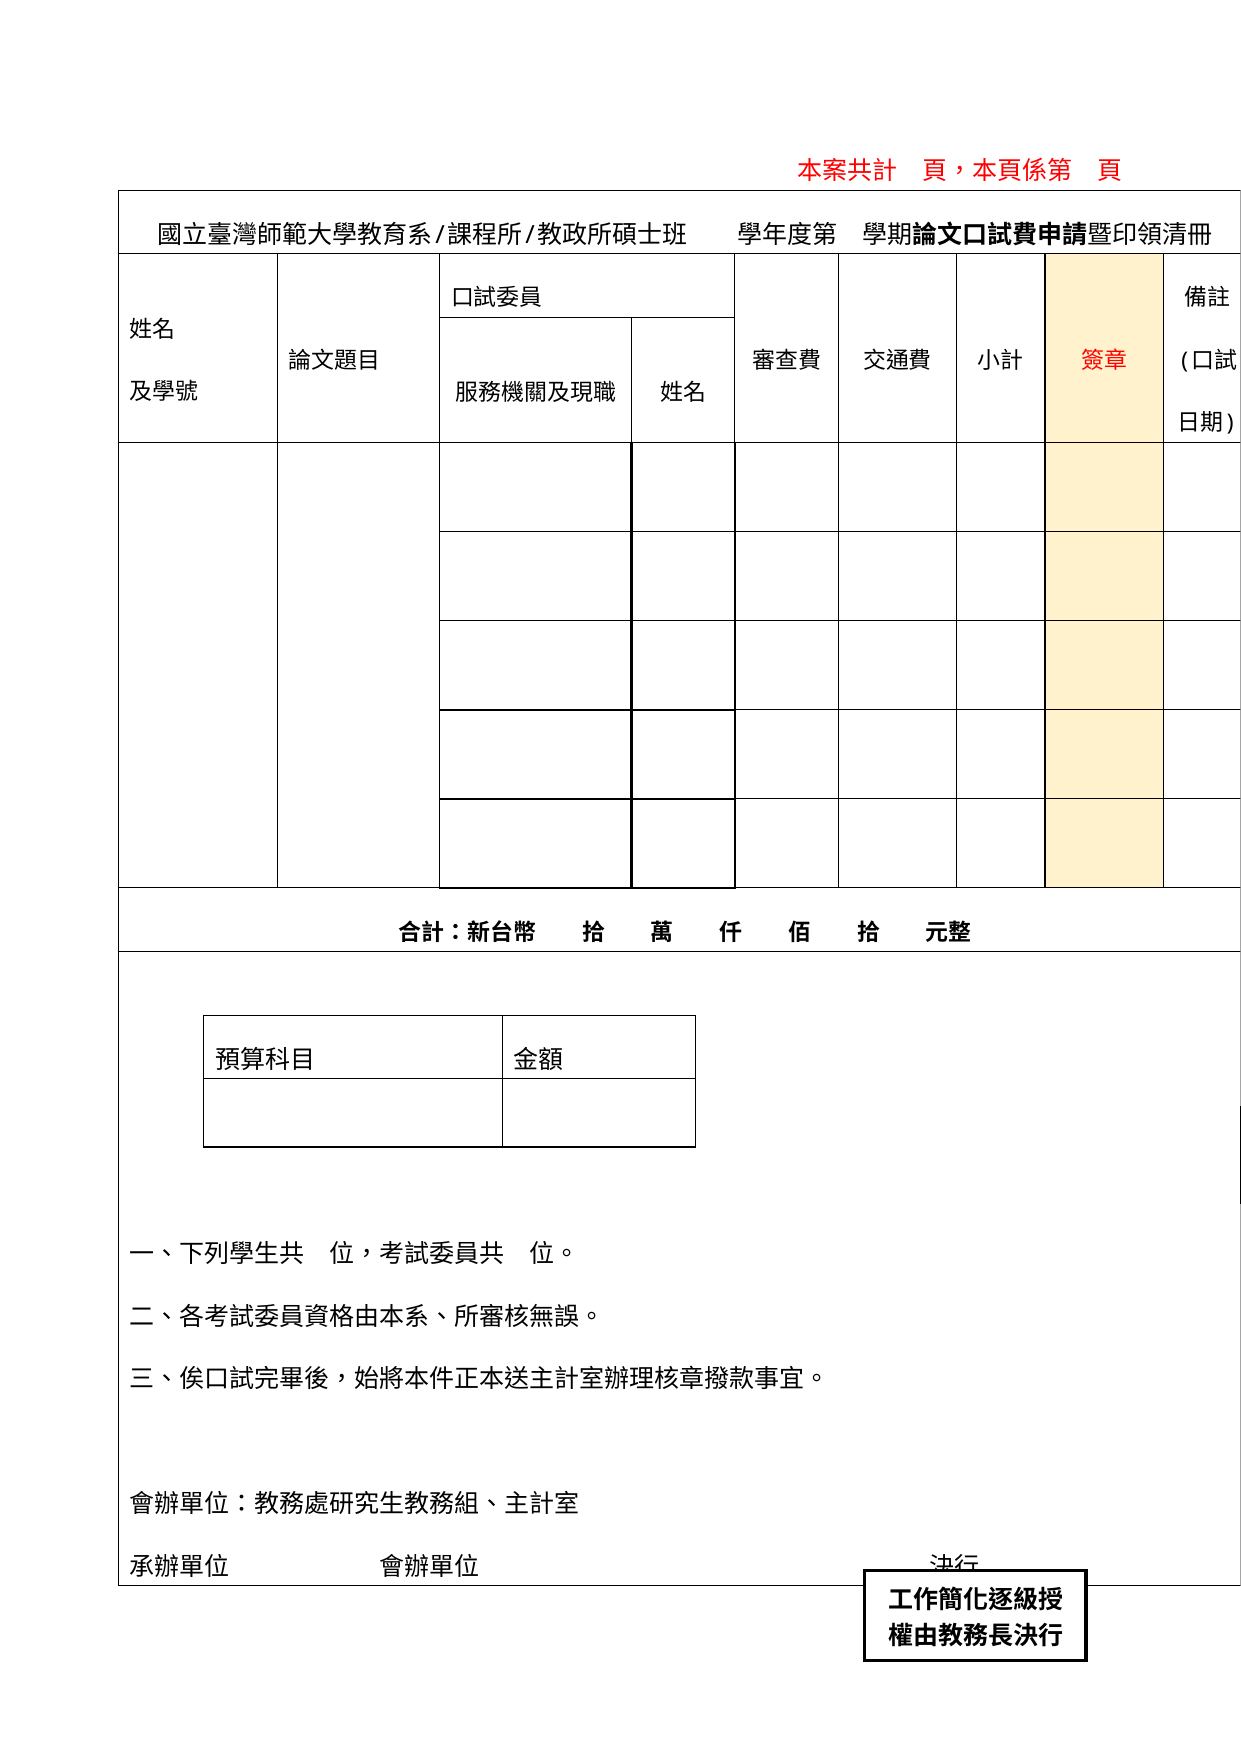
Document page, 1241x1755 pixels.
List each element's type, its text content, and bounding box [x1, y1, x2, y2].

table_cell [1164, 443, 1240, 531]
table_cell [278, 443, 439, 887]
table_cell [633, 532, 734, 620]
table_cell [957, 710, 1044, 798]
table_cell [839, 799, 956, 887]
table_cell 合計：新台幣 拾 萬 仟 佰 拾 元整 [119, 888, 1240, 951]
table_cell [736, 532, 838, 620]
table_cell 審查費 [735, 254, 838, 442]
table_cell [119, 443, 277, 887]
table_cell 款：教學研究及訓輔成本 項：服務費用 目：專業服務費 講課鐘點、稿費及出席審查及查詢費 [204, 1079, 502, 1146]
table_cell [957, 532, 1044, 620]
table_cell [633, 443, 734, 531]
table_cell [503, 1079, 695, 1146]
table_cell [1046, 532, 1163, 620]
table_cell [633, 800, 734, 887]
table_cell 小計 [957, 254, 1044, 442]
table_cell [1046, 710, 1163, 798]
table_cell [839, 532, 956, 620]
table_cell 交通費 [839, 254, 956, 442]
table_cell 論文題目 [278, 254, 439, 442]
table_cell [440, 800, 630, 887]
text 本案共計 頁，本頁係第 頁 [118, 127, 1122, 189]
table_cell 一、下列學生共 位，考試委員共 位。 二、各考試委員資格由本系、所審核無誤。 三、俟口試完畢後，始將本件正本送主計室辦理核章撥款事宜。 會辦單位：教務處研究生教務組、主計室 承辦單位 會辦單位 決行 [866, 1572, 1084, 1659]
table_cell [440, 711, 630, 798]
table_cell [440, 443, 630, 531]
table_cell [736, 443, 838, 531]
table_cell [957, 443, 1044, 531]
table_cell [633, 711, 734, 798]
table_cell 口試委員 [440, 254, 734, 317]
table_header 預算科目 [204, 1016, 502, 1078]
table_cell [1164, 532, 1240, 620]
table_cell [736, 710, 838, 798]
table_cell [839, 443, 956, 531]
table_header 國立臺灣師範大學教育系/課程所/教政所碩士班 學年度第 學期論文口試費申請暨印領清冊 [119, 191, 1240, 253]
table_cell [1046, 799, 1163, 887]
table_cell [440, 621, 630, 709]
table_cell [736, 799, 838, 887]
table_cell 簽章 [1046, 254, 1163, 442]
table_cell 備註(口試日期) [1164, 254, 1240, 442]
table_cell [440, 532, 630, 620]
table_cell [1046, 443, 1163, 531]
table_cell [1164, 621, 1240, 709]
table_cell [1164, 710, 1240, 798]
table_cell [957, 799, 1044, 887]
table_cell 姓名 及學號 [119, 254, 277, 442]
table_cell 服務機關及現職 [440, 318, 631, 442]
table_header 金額 [503, 1016, 695, 1078]
table_cell [736, 621, 838, 709]
table_cell 一、下列學生共 位，考試委員共 位。 二、各考試委員資格由本系、所審核無誤。 三、俟口試完畢後，始將本件正本送主計室辦理核章撥款事宜。 會辦單位：教務處研究生教務組、主計室 承辦單位 會辦單位 決行 [119, 952, 1240, 1585]
table_cell [1164, 799, 1240, 887]
table_cell [633, 621, 734, 709]
table_cell 姓名 [632, 318, 734, 442]
table_cell [957, 621, 1044, 709]
table_cell [839, 710, 956, 798]
table_cell [839, 621, 956, 709]
table_cell [1046, 621, 1163, 709]
